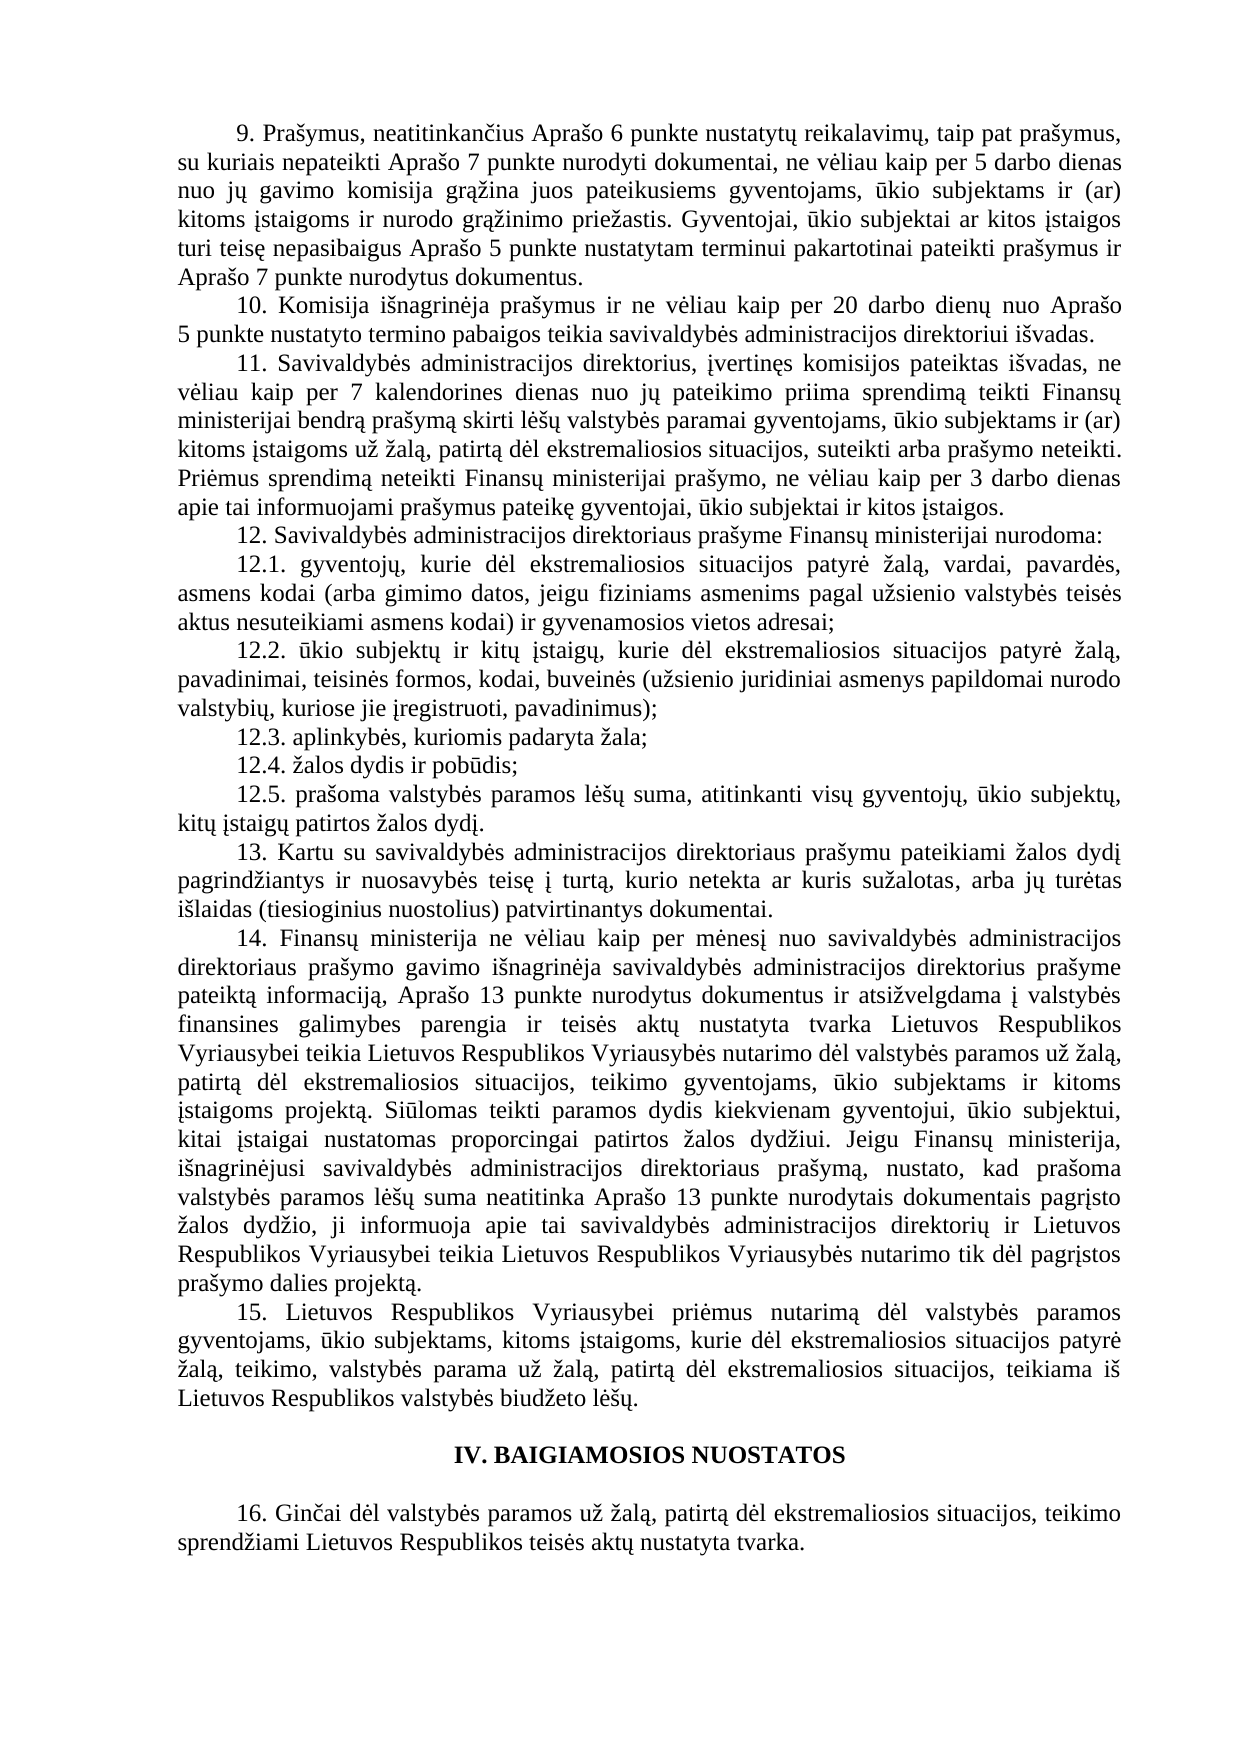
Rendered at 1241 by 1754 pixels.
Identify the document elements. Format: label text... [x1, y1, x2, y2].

text 14. Finansų ministerija ne vėliau kaip per mėnesį nuo savivaldybės administracijos direktoriaus prašymo gavimo išnagrinėja savivaldybės administracijos direktorius prašyme pateiktą informaciją, Aprašo 13 punkte nurodytus dokumentus ir atsižvelgdama į valstybės finansines galimybes parengia ir teisės aktų nustatyta tvarka Lietuvos Respublikos Vyriausybei teikia Lietuvos Respublikos Vyriausybės nutarimo dėl valstybės paramos už žalą, patirtą dėl ekstremaliosios situacijos, teikimo gyventojams, ūkio subjektams ir kitoms įstaigoms projektą. Siūlomas teikti paramos dydis kiekvienam gyventojui, ūkio subjektui, kitai įstaigai nustatomas proporcingai patirtos žalos dydžiui. Jeigu Finansų ministerija, išnagrinėjusi savivaldybės administracijos direktoriaus prašymą, nustato, kad prašoma valstybės paramos lėšų suma neatitinka Aprašo 13 punkte nurodytais dokumentais pagrįsto žalos dydžio, ji informuoja apie tai savivaldybės administracijos direktorių ir Lietuvos Respublikos Vyriausybei teikia Lietuvos Respublikos Vyriausybės nutarimo tik dėl pagrįstos prašymo dalies projektą. [177, 923, 1122, 1297]
text 13. Kartu su savivaldybės administracijos direktoriaus prašymu pateikiami žalos dydį pagrindžiantys ir nuosavybės teisę į turtą, kurio netekta ar kuris sužalotas, arba jų turėtas išlaidas (tiesioginius nuostolius) patvirtinantys dokumentai. [177, 837, 1122, 923]
text 15. Lietuvos Respublikos Vyriausybei priėmus nutarimą dėl valstybės paramos gyventojams, ūkio subjektams, kitoms įstaigoms, kurie dėl ekstremaliosios situacijos patyrė žalą, teikimo, valstybės parama už žalą, patirtą dėl ekstremaliosios situacijos, teikiama iš Lietuvos Respublikos valstybės biudžeto lėšų. [177, 1297, 1122, 1412]
text 12.2. ūkio subjektų ir kitų įstaigų, kurie dėl ekstremaliosios situacijos patyrė žalą, pavadinimai, teisinės formos, kodai, buveinės (užsienio juridiniai asmenys papildomai nurodo valstybių, kuriose jie įregistruoti, pavadinimus); [177, 636, 1122, 722]
text 9. Prašymus, neatitinkančius Aprašo 6 punkte nustatytų reikalavimų, taip pat prašymus, su kuriais nepateikti Aprašo 7 punkte nurodyti dokumentai, ne vėliau kaip per 5 darbo dienas nuo jų gavimo komisija grąžina juos pateikusiems gyventojams, ūkio subjektams ir (ar) kitoms įstaigoms ir nurodo grąžinimo priežastis. Gyventojai, ūkio subjektai ar kitos įstaigos turi teisę nepasibaigus Aprašo 5 punkte nustatytam terminui pakartotinai pateikti prašymus ir Aprašo 7 punkte nurodytus dokumentus. [177, 118, 1122, 291]
text 10. Komisija išnagrinėja prašymus ir ne vėliau kaip per 20 darbo dienų nuo Aprašo 5 punkte nustatyto termino pabaigos teikia savivaldybės administracijos direktoriui išvadas. [177, 291, 1122, 348]
text 12.4. žalos dydis ir pobūdis; [177, 751, 1122, 779]
text 12.1. gyventojų, kurie dėl ekstremaliosios situacijos patyrė žalą, vardai, pavardės, asmens kodai (arba gimimo datos, jeigu fiziniams asmenims pagal užsienio valstybės teisės aktus nesuteikiami asmens kodai) ir gyvenamosios vietos adresai; [177, 549, 1122, 636]
text 12.3. aplinkybės, kuriomis padaryta žala; [177, 722, 1122, 751]
text 11. Savivaldybės administracijos direktorius, įvertinęs komisijos pateiktas išvadas, ne vėliau kaip per 7 kalendorines dienas nuo jų pateikimo priima sprendimą teikti Finansų ministerijai bendrą prašymą skirti lėšų valstybės paramai gyventojams, ūkio subjektams ir (ar) kitoms įstaigoms už žalą, patirtą dėl ekstremaliosios situacijos, suteikti arba prašymo neteikti. Priėmus sprendimą neteikti Finansų ministerijai prašymo, ne vėliau kaip per 3 darbo dienas apie tai informuojami prašymus pateikę gyventojai, ūkio subjektai ir kitos įstaigos. [177, 348, 1122, 521]
text 16. Ginčai dėl valstybės paramos už žalą, patirtą dėl ekstremaliosios situacijos, teikimo sprendžiami Lietuvos Respublikos teisės aktų nustatyta tvarka. [177, 1498, 1122, 1556]
text 12. Savivaldybės administracijos direktoriaus prašyme Finansų ministerijai nurodoma: [177, 521, 1122, 549]
text 12.5. prašoma valstybės paramos lėšų suma, atitinkanti visų gyventojų, ūkio subjektų, kitų įstaigų patirtos žalos dydį. [177, 779, 1122, 837]
text IV. BAIGIAMOSIOS NUOSTATOS [177, 1441, 1122, 1469]
